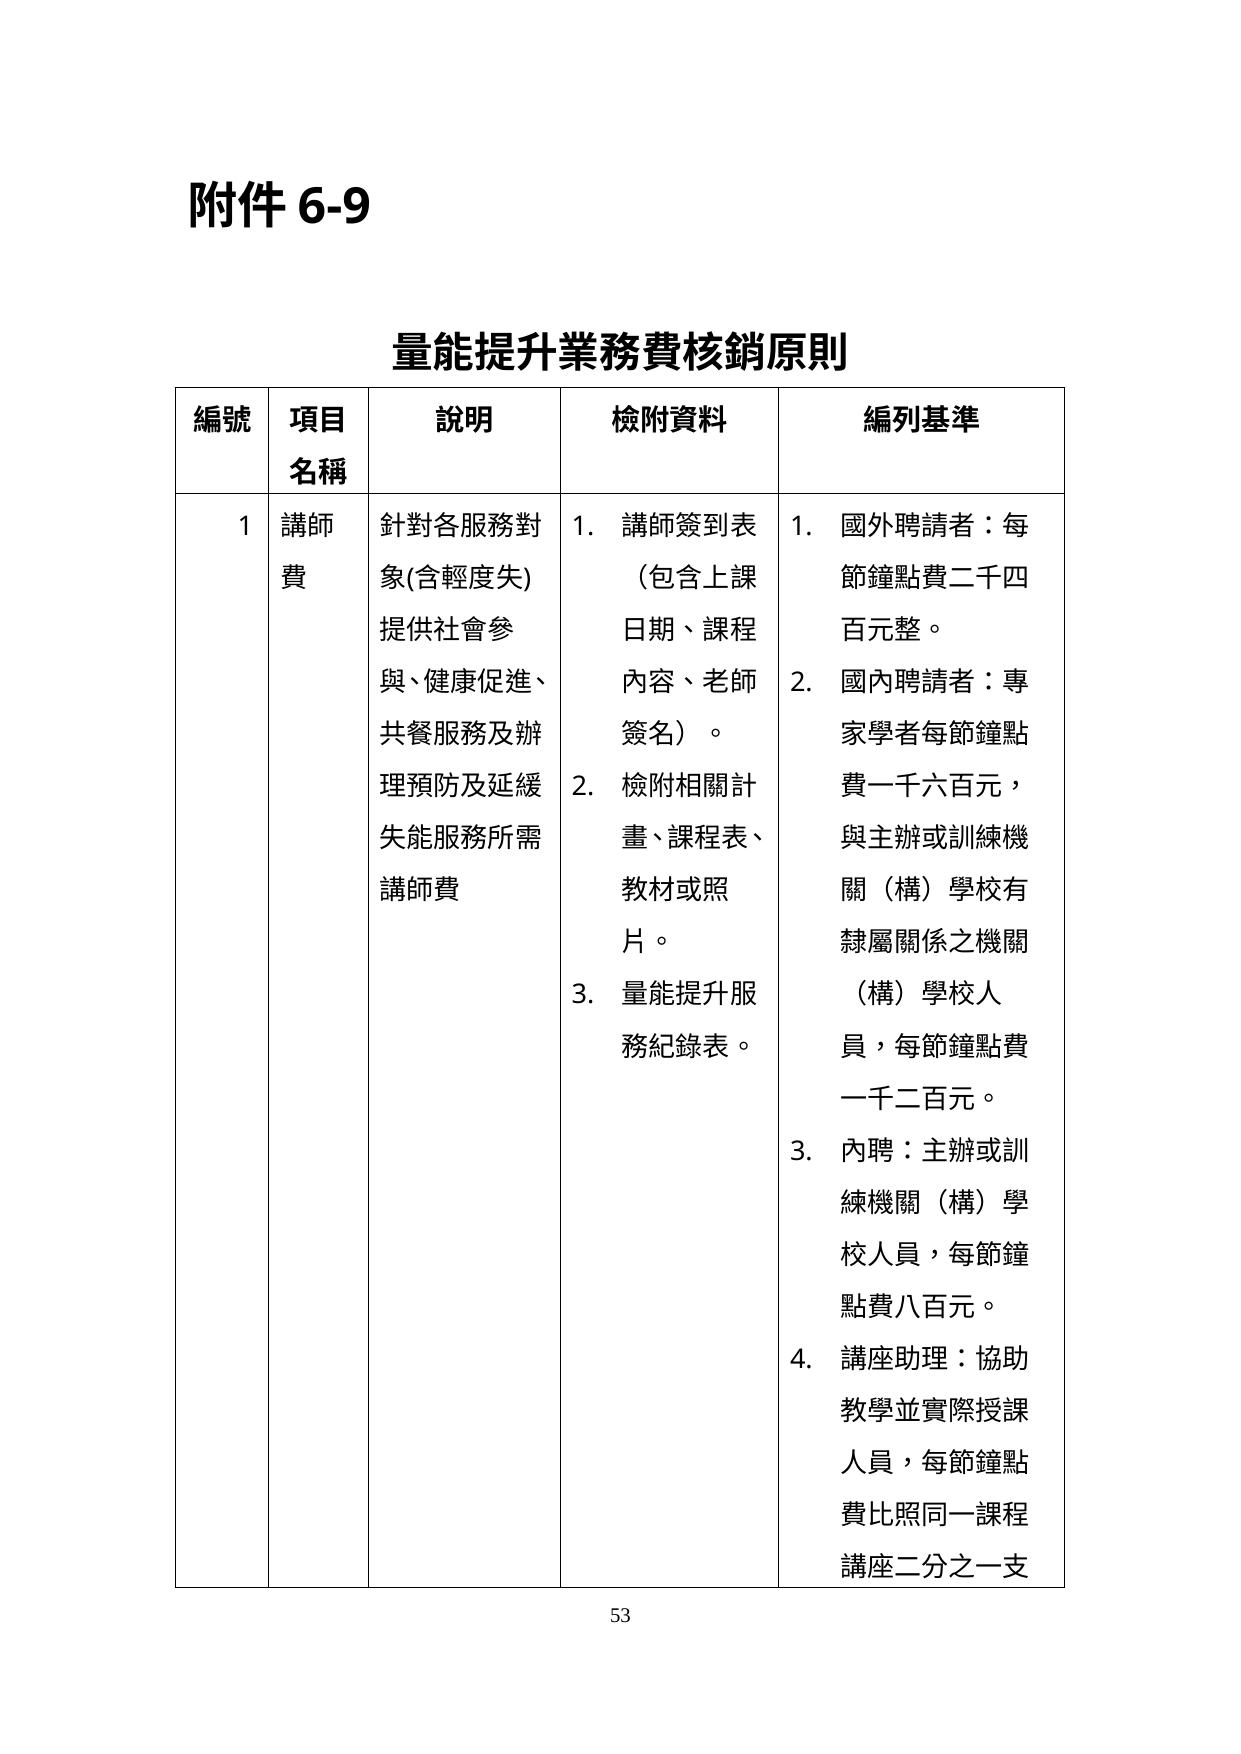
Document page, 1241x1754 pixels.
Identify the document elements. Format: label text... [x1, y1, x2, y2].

table_header 編列基準 [779, 388, 1064, 492]
table_cell 1 [176, 494, 268, 1587]
subtitle 附件6-9 [187, 164, 1053, 239]
table_cell 講師簽到表（包含上課日期、課程內容、老師簽名）。 檢附相關計畫、課程表、教材或照片。 量能提升服務紀錄表。 [561, 494, 778, 1587]
table_cell 國外聘請者：每節鐘點費二千四百元整。 國內聘請者：專家學者每節鐘點費一千六百元，與主辦或訓練機關（構）學校有隸屬關係之機關（構）學校人員，每節鐘點費一千二百元。 內聘：主辦或訓練機關（構）學校人員，每節鐘點費八百元。 講座助理：協助教學並實際授課人員，每節鐘點費比照同一課程講座二分之一支給。 授課時間每節五十分鐘。 [779, 494, 1064, 1587]
table_header 說明 [369, 388, 560, 492]
table_cell 講師費 [269, 494, 368, 1587]
table_header 檢附資料 [561, 388, 778, 492]
table_header 編號 [176, 388, 268, 492]
table_header 項目 名稱 [269, 388, 368, 492]
text 量能提升業務費核銷原則 [187, 312, 1053, 387]
table_cell 針對各服務對象(含輕度失)提供社會參與、健康促進、共餐服務及辦理預防及延緩失能服務所需講師費 [369, 494, 560, 1587]
